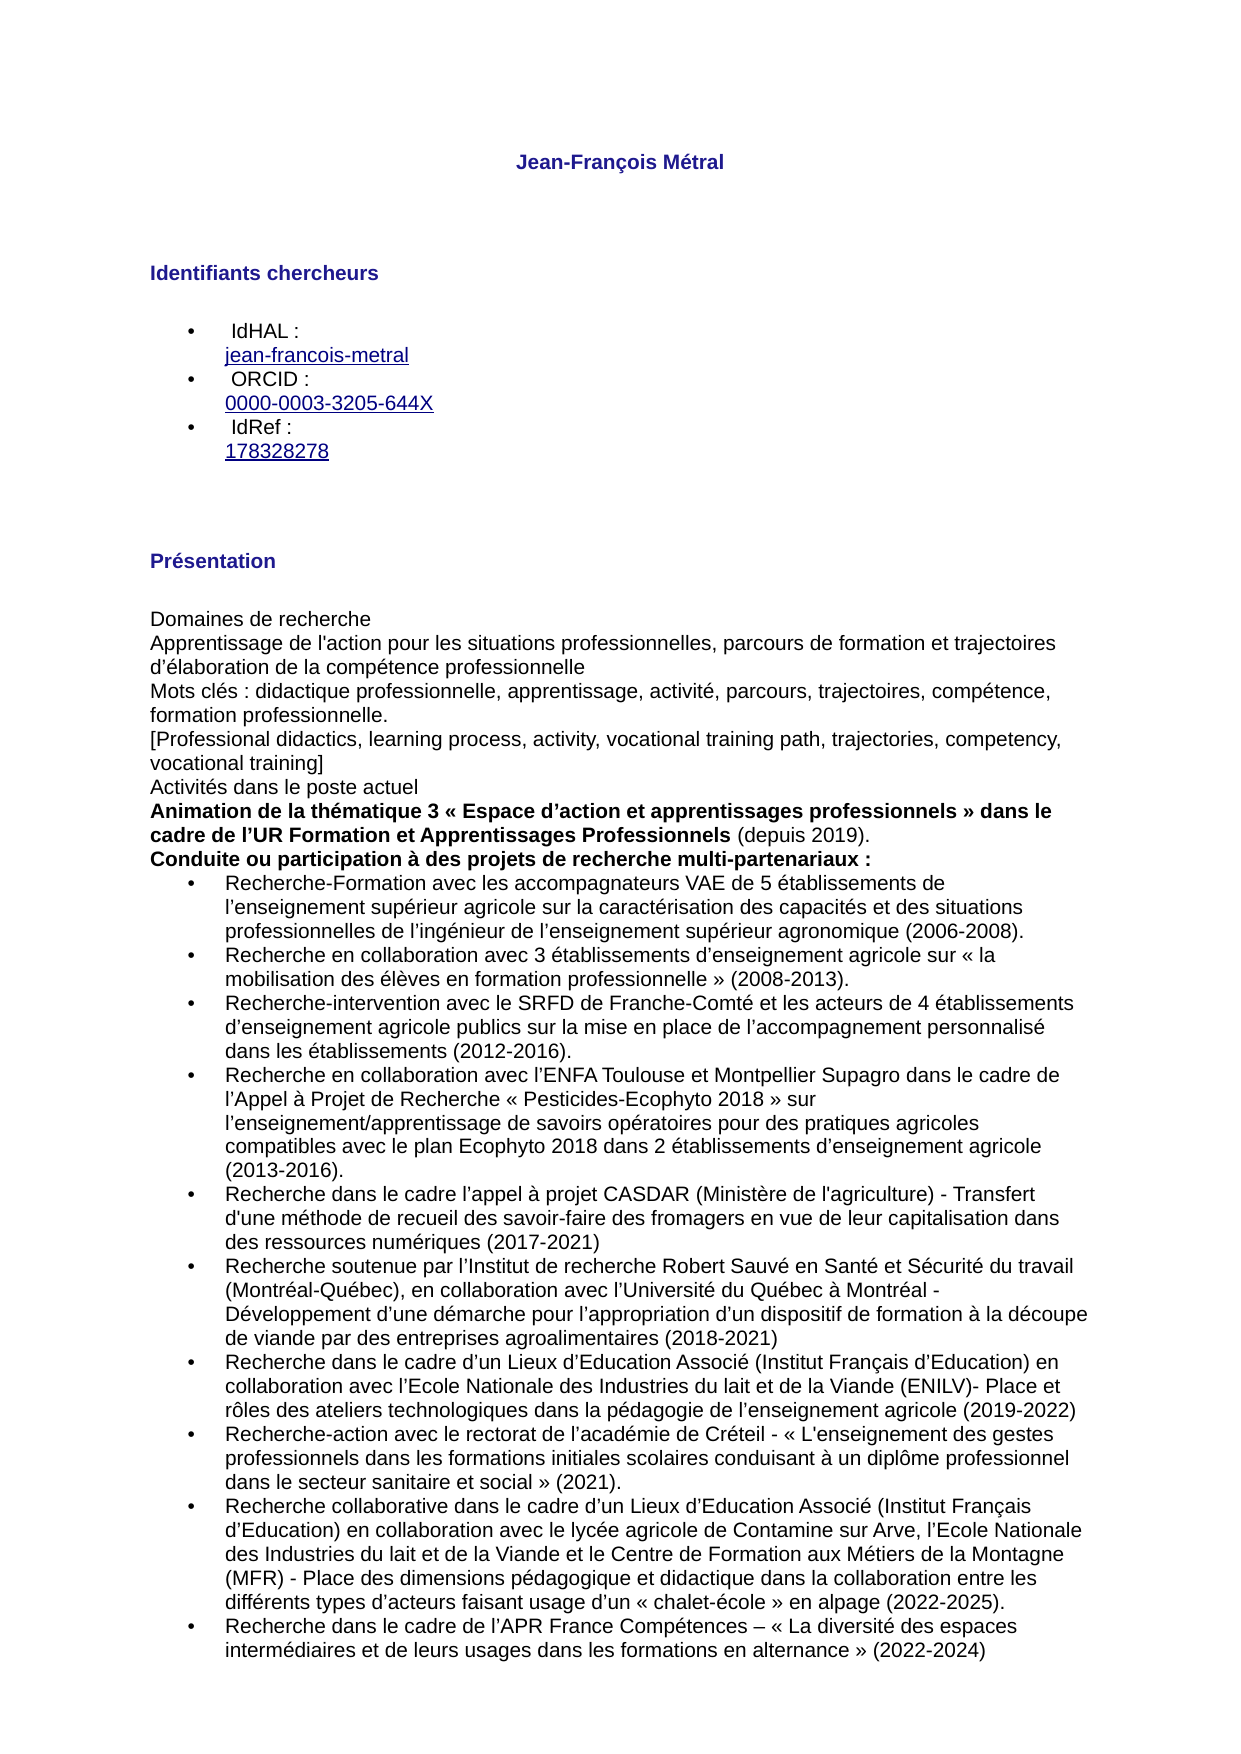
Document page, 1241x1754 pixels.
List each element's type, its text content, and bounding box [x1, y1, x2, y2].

subtitle Présentation [150, 549, 1090, 573]
subtitle Activités dans le poste actuel [150, 775, 1090, 799]
list Recherche en collaboration avec l’ENFA Toulouse et Montpellier Supagro dans le cadre de l’Appel à Projet de Recherche « Pesticides-Ecophyto 2018 » sur l’enseignement/apprentissage de savoirs opératoires pour des pratiques agricoles compatibles avec le plan Ecophyto 2018 dans 2 établissements d’enseignement agricole (2013-2016). [187, 1062, 1090, 1182]
subtitle Domaines de recherche [150, 607, 1090, 631]
list 178328278 [187, 438, 1090, 462]
list Recherche soutenue par l’Institut de recherche Robert Sauvé en Santé et Sécurité du travail (Montréal-Québec), en collaboration avec l’Université du Québec à Montréal - Développement d’une démarche pour l’appropriation d’un dispositif de formation à la découpe de viande par des entreprises agroalimentaires (2018-2021) [187, 1254, 1090, 1350]
text Mots clés : didactique professionnelle, apprentissage, activité, parcours, trajectoires, compétence, formation professionnelle. [150, 679, 1090, 727]
list Recherche-action avec le rectorat de l’académie de Créteil - « L'enseignement des gestes professionnels dans les formations initiales scolaires conduisant à un diplôme professionnel dans le secteur sanitaire et social » (2021). [187, 1422, 1090, 1494]
list jean-francois-metral [187, 343, 1090, 367]
subtitle Identifiants chercheurs [150, 260, 1090, 284]
text [Professional didactics, learning process, activity, vocational training path, trajectories, competency, vocational training] [150, 727, 1090, 775]
list Recherche en collaboration avec 3 établissements d’enseignement agricole sur « la mobilisation des élèves en formation professionnelle » (2008-2013). [187, 943, 1090, 991]
subtitle Jean-François Métral [150, 150, 1090, 174]
list 0000-0003-3205-644X [187, 391, 1090, 414]
list Recherche dans le cadre l’appel à projet CASDAR (Ministère de l'agriculture) - Transfert d'une méthode de recueil des savoir-faire des fromagers en vue de leur capitalisation dans des ressources numériques (2017-2021) [187, 1182, 1090, 1254]
list ORCID : [187, 367, 1090, 391]
list Recherche dans le cadre de l’APR France Compétences – « La diversité des espaces intermédiaires et de leurs usages dans les formations en alternance » (2022-2024) [187, 1613, 1090, 1661]
list IdRef : [187, 414, 1090, 438]
list Recherche-intervention avec le SRFD de Franche-Comté et les acteurs de 4 établissements d’enseignement agricole publics sur la mise en place de l’accompagnement personnalisé dans les établissements (2012-2016). [187, 991, 1090, 1062]
text Apprentissage de l'action pour les situations professionnelles, parcours de formation et trajectoires d’élaboration de la compétence professionnelle [150, 631, 1090, 679]
list IdHAL : [187, 319, 1090, 343]
text Animation de la thématique 3 « Espace d’action et apprentissages professionnels » dans le cadre de l’UR Formation et Apprentissages Professionnels (depuis 2019). [150, 799, 1090, 847]
text Conduite ou participation à des projets de recherche multi-partenariaux : [150, 847, 1090, 871]
list Recherche dans le cadre d’un Lieux d’Education Associé (Institut Français d’Education) en collaboration avec l’Ecole Nationale des Industries du lait et de la Viande (ENILV)- Place et rôles des ateliers technologiques dans la pédagogie de l’enseignement agricole (2019-2022) [187, 1350, 1090, 1422]
list Recherche collaborative dans le cadre d’un Lieux d’Education Associé (Institut Français d’Education) en collaboration avec le lycée agricole de Contamine sur Arve, l’Ecole Nationale des Industries du lait et de la Viande et le Centre de Formation aux Métiers de la Montagne (MFR) - Place des dimensions pédagogique et didactique dans la collaboration entre les différents types d’acteurs faisant usage d’un « chalet-école » en alpage (2022-2025). [187, 1494, 1090, 1613]
list Recherche-Formation avec les accompagnateurs VAE de 5 établissements de l’enseignement supérieur agricole sur la caractérisation des capacités et des situations professionnelles de l’ingénieur de l’enseignement supérieur agronomique (2006-2008). [187, 871, 1090, 943]
